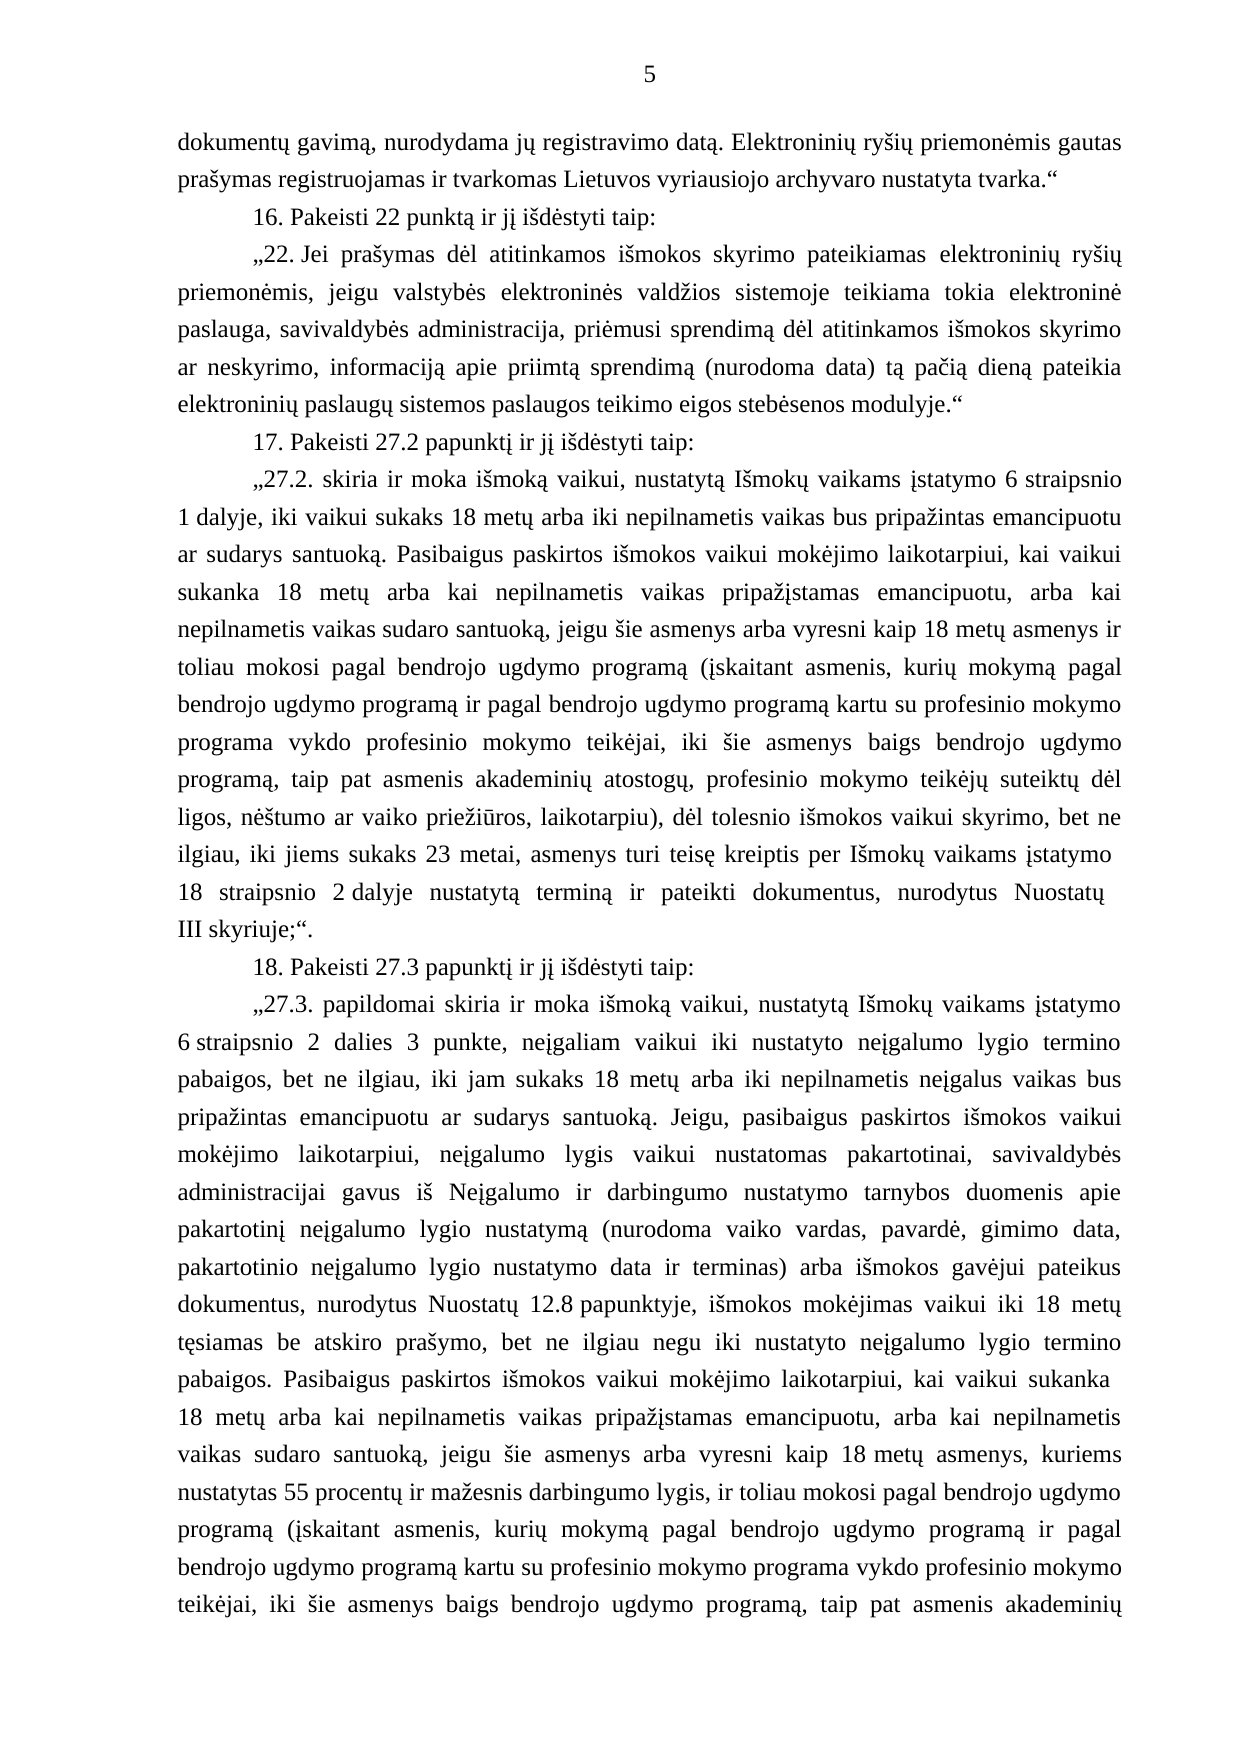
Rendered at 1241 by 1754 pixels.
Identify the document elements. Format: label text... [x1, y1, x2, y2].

text dokumentų gavimą, nurodydama jų registravimo datą. Elektroninių ryšių priemonėmis gautas prašymas registruojamas ir tvarkomas Lietuvos vyriausiojo archyvaro nustatyta tvarka.“ [177, 118, 1122, 193]
text „22. Jei prašymas dėl atitinkamos išmokos skyrimo pateikiamas elektroninių ryšių priemonėmis, jeigu valstybės elektroninės valdžios sistemoje teikiama tokia elektroninė paslauga, savivaldybės administracija, priėmusi sprendimą dėl atitinkamos išmokos skyrimo ar neskyrimo, informaciją apie priimtą sprendimą (nurodoma data) tą pačią dieną pateikia elektroninių paslaugų sistemos paslaugos teikimo eigos stebėsenos modulyje.“ [177, 231, 1122, 418]
text „27.3. papildomai skiria ir moka išmoką vaikui, nustatytą Išmokų vaikams įstatymo 6 straipsnio 2 dalies 3 punkte, neįgaliam vaikui iki nustatyto neįgalumo lygio termino pabaigos, bet ne ilgiau, iki jam sukaks 18 metų arba iki nepilnametis neįgalus vaikas bus pripažintas emancipuotu ar sudarys santuoką. Jeigu, pasibaigus paskirtos išmokos vaikui mokėjimo laikotarpiui, neįgalumo lygis vaikui nustatomas pakartotinai, savivaldybės administracijai gavus iš Neįgalumo ir darbingumo nustatymo tarnybos duomenis apie pakartotinį neįgalumo lygio nustatymą (nurodoma vaiko vardas, pavardė, gimimo data, pakartotinio neįgalumo lygio nustatymo data ir terminas) arba išmokos gavėjui pateikus dokumentus, nurodytus Nuostatų 12.8 papunktyje, išmokos mokėjimas vaikui iki 18 metų tęsiamas be atskiro prašymo, bet ne ilgiau negu iki nustatyto neįgalumo lygio termino pabaigos. Pasibaigus paskirtos išmokos vaikui mokėjimo laikotarpiui, kai vaikui sukanka 18 metų arba kai nepilnametis vaikas pripažįstamas emancipuotu, arba kai nepilnametis vaikas sudaro santuoką, jeigu šie asmenys arba vyresni kaip 18 metų asmenys, kuriems nustatytas 55 procentų ir mažesnis darbingumo lygis, ir toliau mokosi pagal bendrojo ugdymo programą (įskaitant asmenis, kurių mokymą pagal bendrojo ugdymo programą ir pagal bendrojo ugdymo programą kartu su profesinio mokymo programa vykdo profesinio mokymo teikėjai, iki šie asmenys baigs bendrojo ugdymo programą, taip pat asmenis akademinių [177, 981, 1122, 1618]
text 17. Pakeisti 27.2 papunktį ir jį išdėstyti taip: [177, 418, 1122, 456]
text 16. Pakeisti 22 punktą ir jį išdėstyti taip: [177, 193, 1122, 231]
text „27.2. skiria ir moka išmoką vaikui, nustatytą Išmokų vaikams įstatymo 6 straipsnio 1 dalyje, iki vaikui sukaks 18 metų arba iki nepilnametis vaikas bus pripažintas emancipuotu ar sudarys santuoką. Pasibaigus paskirtos išmokos vaikui mokėjimo laikotarpiui, kai vaikui sukanka 18 metų arba kai nepilnametis vaikas pripažįstamas emancipuotu, arba kai nepilnametis vaikas sudaro santuoką, jeigu šie asmenys arba vyresni kaip 18 metų asmenys ir toliau mokosi pagal bendrojo ugdymo programą (įskaitant asmenis, kurių mokymą pagal bendrojo ugdymo programą ir pagal bendrojo ugdymo programą kartu su profesinio mokymo programa vykdo profesinio mokymo teikėjai, iki šie asmenys baigs bendrojo ugdymo programą, taip pat asmenis akademinių atostogų, profesinio mokymo teikėjų suteiktų dėl ligos, nėštumo ar vaiko priežiūros, laikotarpiu), dėl tolesnio išmokos vaikui skyrimo, bet ne ilgiau, iki jiems sukaks 23 metai, asmenys turi teisę kreiptis per Išmokų vaikams įstatymo 18 straipsnio 2 dalyje nustatytą terminą ir pateikti dokumentus, nurodytus Nuostatų III skyriuje;“. [177, 456, 1122, 943]
text 18. Pakeisti 27.3 papunktį ir jį išdėstyti taip: [177, 943, 1122, 981]
